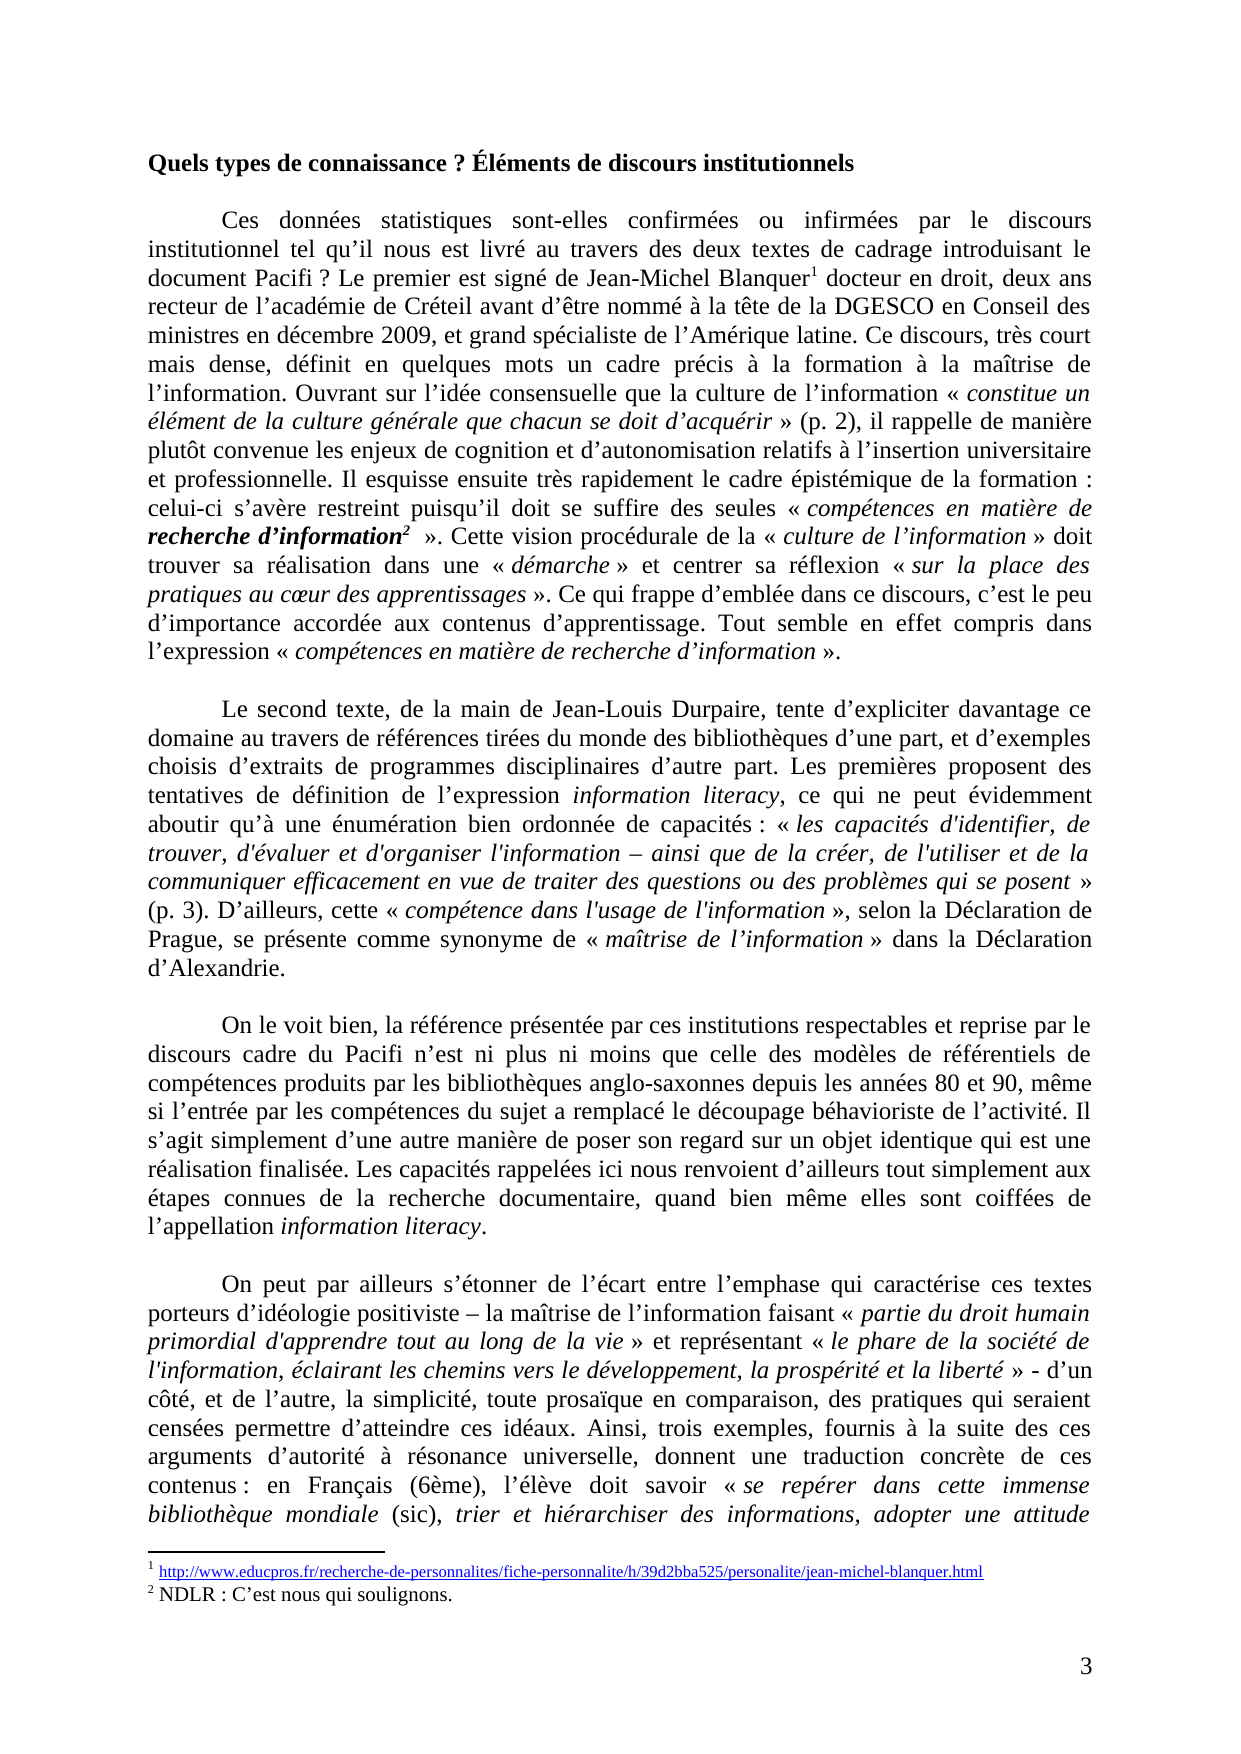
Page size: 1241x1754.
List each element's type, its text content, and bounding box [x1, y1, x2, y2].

text Le second texte, de la main de Jean-Louis Durpaire, tente d’expliciter davantage ce domaine au travers de références tirées du monde des bibliothèques d’une part, et d’exemples choisis d’extraits de programmes disciplinaires d’autre part. Les premières proposent des tentatives de définition de l’expression information literacy, ce qui ne peut évidemment aboutir qu’à une énumération bien ordonnée de capacités : « les capacités d'identifier, de trouver, d'évaluer et d'organiser l'information – ainsi que de la créer, de l'utiliser et de la communiquer efficacement en vue de traiter des questions ou des problèmes qui se posent » (p. 3). D’ailleurs, cette « compétence dans l'usage de l'information », selon la Déclaration de Prague, se présente comme synonyme de « maîtrise de l’information » dans la Déclaration d’Alexandrie. [148, 694, 1092, 981]
text On le voit bien, la référence présentée par ces institutions respectables et reprise par le discours cadre du Pacifi n’est ni plus ni moins que celle des modèles de référentiels de compétences produits par les bibliothèques anglo-saxonnes depuis les années 80 et 90, même si l’entrée par les compétences du sujet a remplacé le découpage béhavioriste de l’activité. Il s’agit simplement d’une autre manière de poser son regard sur un objet identique qui est une réalisation finalisée. Les capacités rappelées ici nous renvoient d’ailleurs tout simplement aux étapes connues de la recherche documentaire, quand bien même elles sont coiffées de l’appellation information literacy. [148, 1010, 1092, 1240]
subtitle Quels types de connaissance ? Éléments de discours institutionnels [148, 148, 1092, 176]
text Ces données statistiques sont-elles confirmées ou infirmées par le discours institutionnel tel qu’il nous est livré au travers des deux textes de cadrage introduisant le document Pacifi ? Le premier est signé de Jean-Michel Blanquer docteur en droit, deux ans recteur de l’académie de Créteil avant d’être nommé à la tête de la DGESCO en Conseil des ministres en décembre 2009, et grand spécialiste de l’Amérique latine. Ce discours, très court mais dense, définit en quelques mots un cadre précis à la formation à la maîtrise de l’information. Ouvrant sur l’idée consensuelle que la culture de l’information « constitue un élément de la culture générale que chacun se doit d’acquérir » (p. 2), il rappelle de manière plutôt convenue les enjeux de cognition et d’autonomisation relatifs à l’insertion universitaire et professionnelle. Il esquisse ensuite très rapidement le cadre épistémique de la formation : celui-ci s’avère restreint puisqu’il doit se suffire des seules « compétences en matière de recherche d’information ». Cette vision procédurale de la « culture de l’information » doit trouver sa réalisation dans une « démarche » et centrer sa réflexion « sur la place des pratiques au cœur des apprentissages ». Ce qui frappe d’emblée dans ce discours, c’est le peu d’importance accordée aux contenus d’apprentissage. Tout semble en effet compris dans l’expression « compétences en matière de recherche d’information ». [148, 205, 1092, 665]
text NDLR : C’est nous qui soulignons. [148, 1582, 1092, 1606]
text http://www.educpros.fr/recherche-de-personnalites/fiche-personnalite/h/39d2bba525/personalite/jean-michel-blanquer.html [148, 1558, 1092, 1582]
text On peut par ailleurs s’étonner de l’écart entre l’emphase qui caractérise ces textes porteurs d’idéologie positiviste – la maîtrise de l’information faisant « partie du droit humain primordial d'apprendre tout au long de la vie » et représentant « le phare de la société de l'information, éclairant les chemins vers le développement, la prospérité et la liberté » - d’un côté, et de l’autre, la simplicité, toute prosaïque en comparaison, des pratiques qui seraient censées permettre d’atteindre ces idéaux. Ainsi, trois exemples, fournis à la suite des ces arguments d’autorité à résonance universelle, donnent une traduction concrète de ces contenus : en Français (6ème), l’élève doit savoir « se repérer dans cette immense bibliothèque mondiale (sic), trier et hiérarchiser des informations, adopter une attitude [148, 1269, 1092, 1528]
